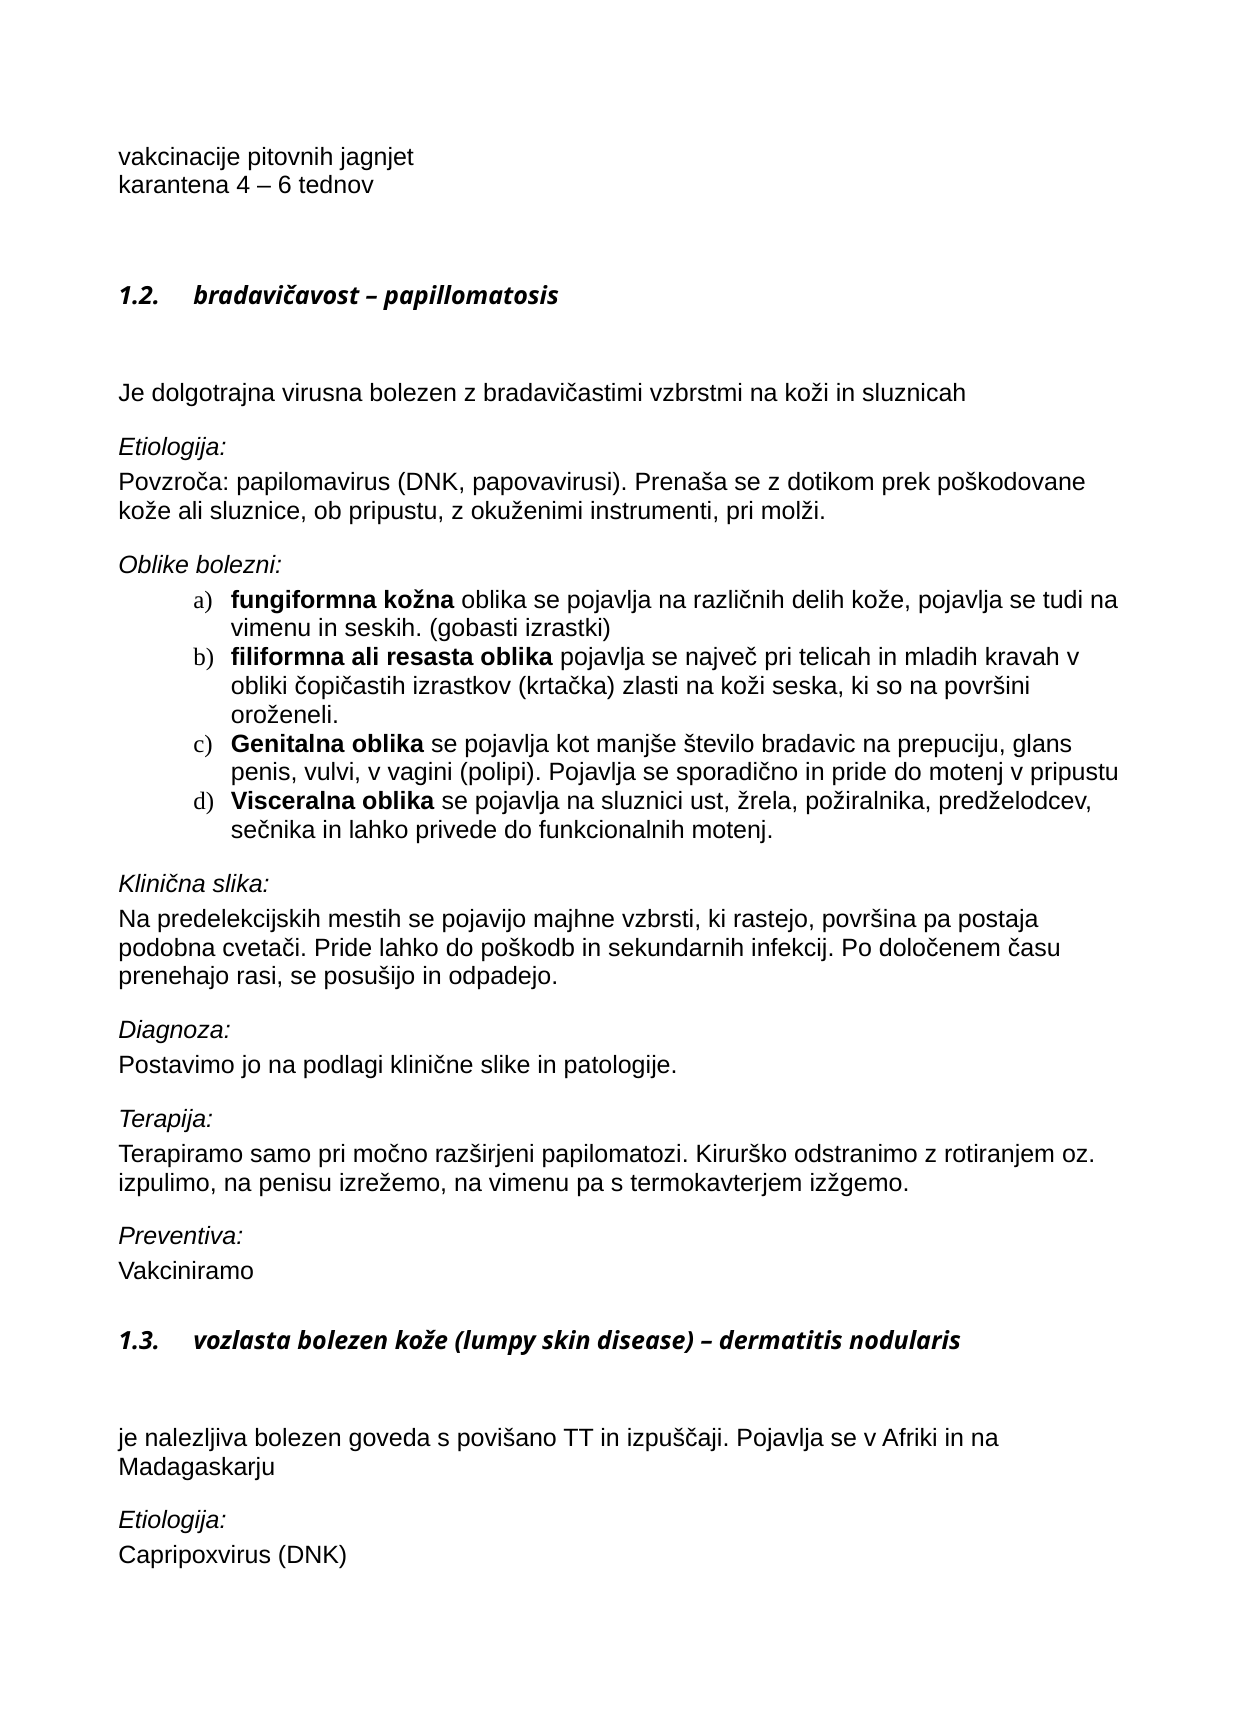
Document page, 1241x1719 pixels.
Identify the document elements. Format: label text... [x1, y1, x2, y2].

text Na predelekcijskih mestih se pojavijo majhne vzbrsti, ki rastejo, površina pa postaja podobna cvetači. Pride lahko do poškodb in sekundarnih infekcij. Po določenem času prenehajo rasi, se posušijo in odpadejo. [118, 904, 1122, 990]
text Postavimo jo na podlagi klinične slike in patologije. [118, 1050, 1122, 1079]
list Genitalna oblika se pojavlja kot manjše število bradavic na prepuciju, glans penis, vulvi, v vagini (polipi). Pojavlja se sporadično in pride do motenj v pripustu [193, 728, 1122, 786]
subtitle Klinična slika: [118, 869, 1122, 897]
list filiformna ali resasta oblika pojavlja se največ pri telicah in mladih kravah v obliki čopičastih izrastkov (krtačka) zlasti na koži seska, ki so na površini oroženeli. [193, 642, 1122, 728]
text Povzroča: papilomavirus (DNK, papovavirusi). Prenaša se z dotikom prek poškodovane kože ali sluznice, ob pripustu, z okuženimi instrumenti, pri molži. [118, 467, 1122, 524]
subtitle Diagnoza: [118, 1015, 1122, 1044]
subtitle bradavičavost – papillomatosis [118, 278, 1122, 312]
text Terapiramo samo pri močno razširjeni papilomatozi. Kirurško odstranimo z rotiranjem oz. izpulimo, na penisu izrežemo, na vimenu pa s termokavterjem izžgemo. [118, 1139, 1122, 1196]
text Capripoxvirus (DNK) [118, 1540, 1122, 1569]
subtitle Etiologija: [118, 432, 1122, 461]
list vakcinacije pitovnih jagnjet [118, 142, 1122, 171]
subtitle Etiologija: [118, 1505, 1122, 1534]
list Visceralna oblika se pojavlja na sluznici ust, žrela, požiralnika, predželodcev, sečnika in lahko privede do funkcionalnih motenj. [193, 786, 1122, 844]
subtitle vozlasta bolezen kože (lumpy skin disease) – dermatitis nodularis [118, 1322, 1122, 1357]
text Je dolgotrajna virusna bolezen z bradavičastimi vzbrstmi na koži in sluznicah [118, 378, 1122, 407]
text Vakciniramo [118, 1256, 1122, 1285]
text karantena 4 – 6 tednov [118, 171, 1122, 199]
subtitle Preventiva: [118, 1221, 1122, 1250]
subtitle Terapija: [118, 1104, 1122, 1132]
text je nalezljiva bolezen goveda s povišano TT in izpuščaji. Pojavlja se v Afriki in na Madagaskarju [118, 1423, 1122, 1480]
subtitle Oblike bolezni: [118, 549, 1122, 578]
list fungiformna kožna oblika se pojavlja na različnih delih kože, pojavlja se tudi na vimenu in seskih. (gobasti izrastki) [193, 584, 1122, 642]
